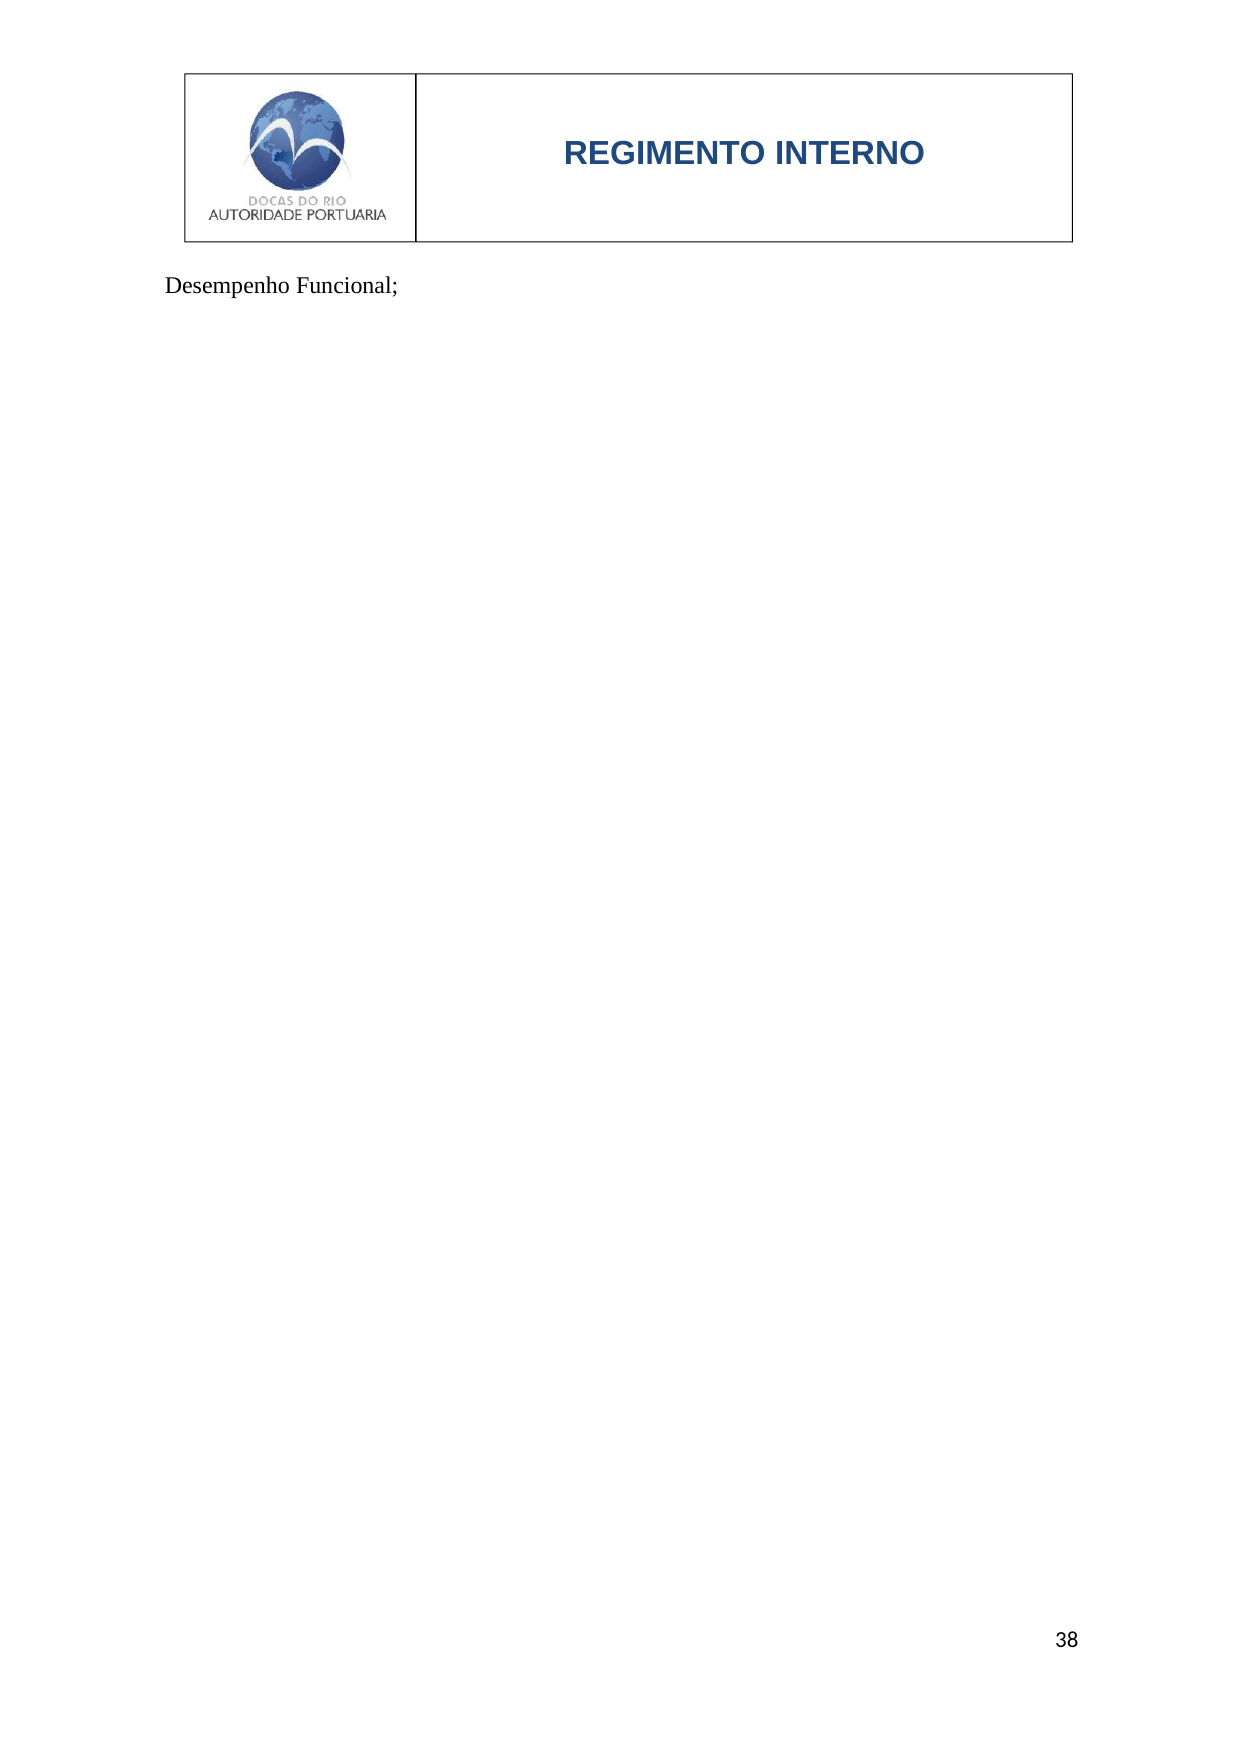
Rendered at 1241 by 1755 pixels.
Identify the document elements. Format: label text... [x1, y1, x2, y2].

list Desempenho Funcional; [164, 271, 1078, 299]
